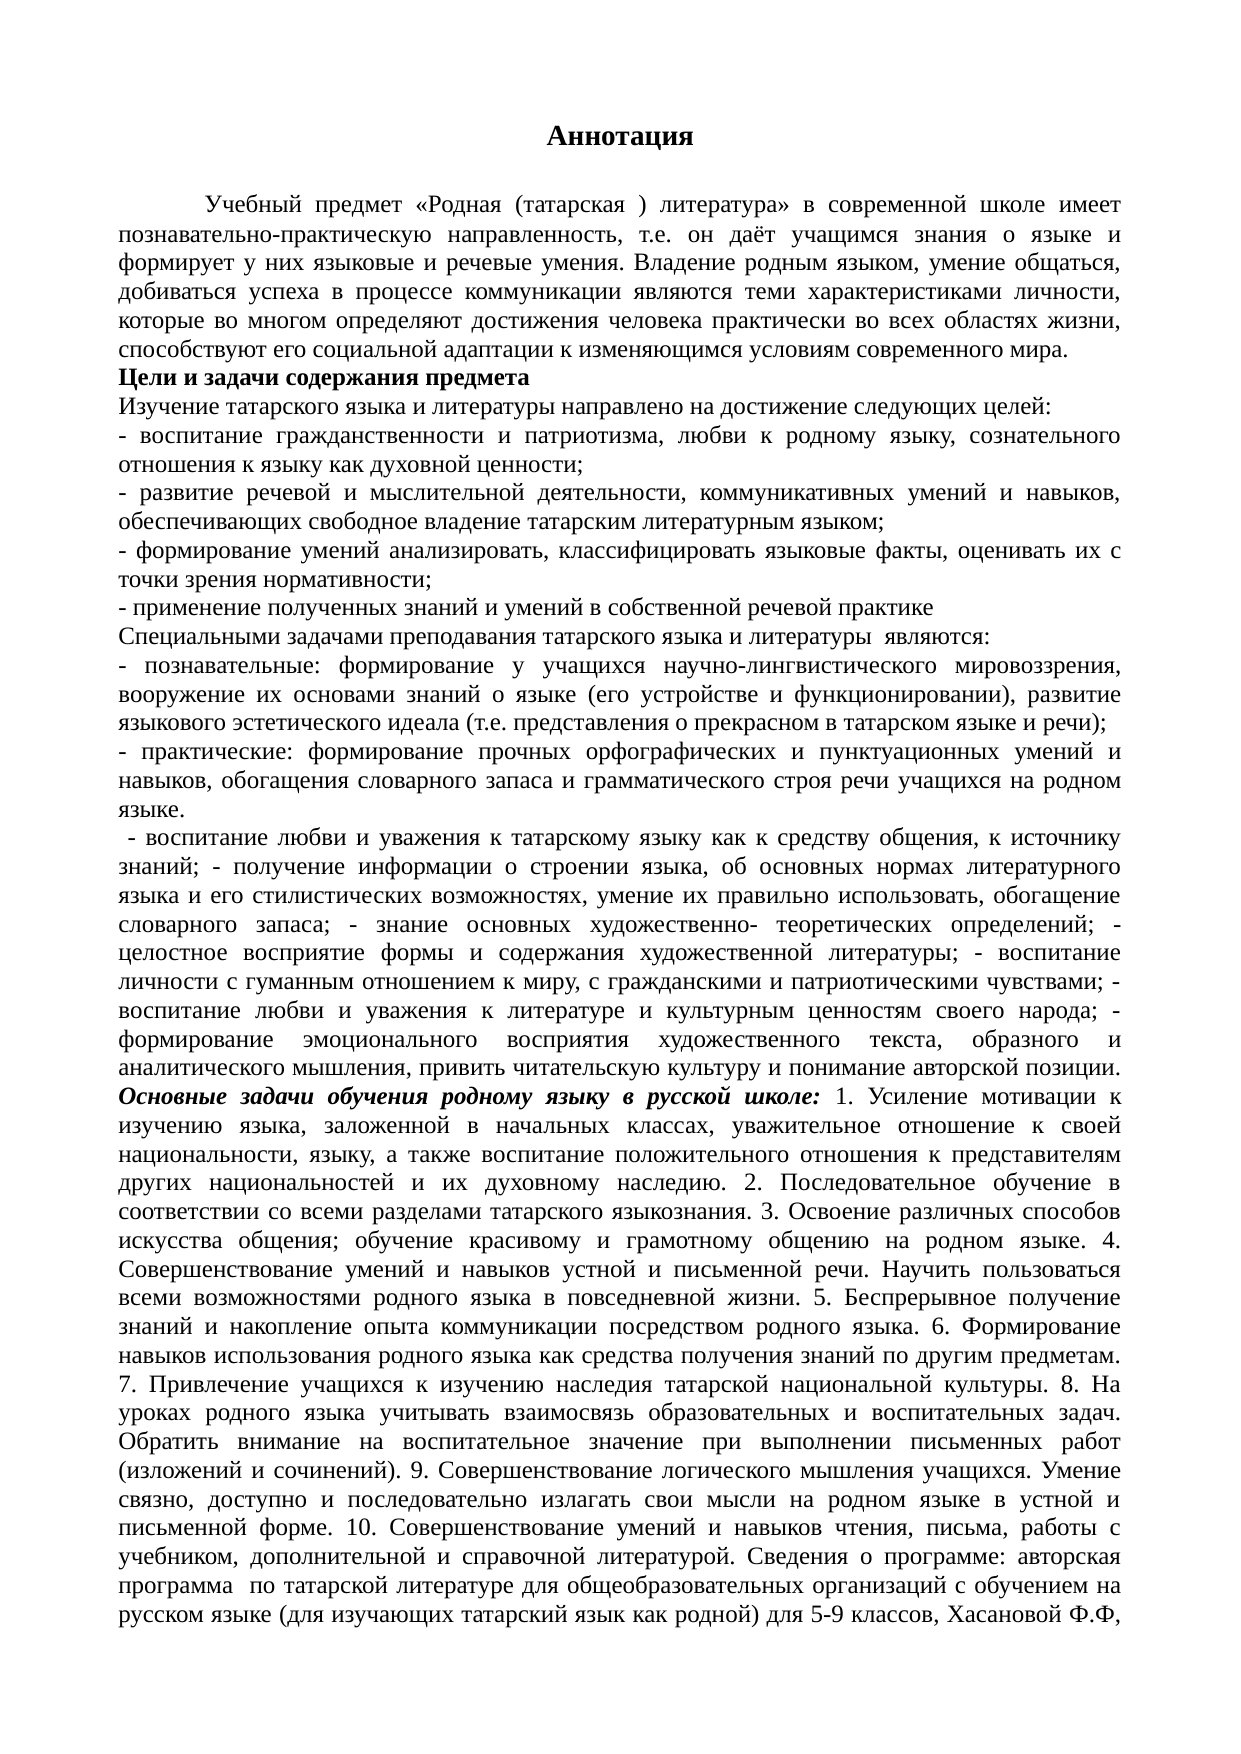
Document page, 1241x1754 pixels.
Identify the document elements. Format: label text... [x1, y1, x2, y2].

text Специальными задачами преподавания татарского языка и литературы являются: [118, 621, 1122, 650]
text - практические: формирование прочных орфографических и пунктуационных умений и навыков, обогащения словарного запаса и грамматического строя речи учащихся на родном языке. [118, 736, 1122, 822]
text Аннотация [118, 118, 1122, 152]
text Изучение татарского языка и литературы направлено на достижение следующих целей: [118, 391, 1122, 420]
text - воспитание гражданственности и патриотизма, любви к родному языку, сознательного отношения к языку как духовной ценности; [118, 420, 1122, 477]
text - формирование умений анализировать, классифицировать языковые факты, оценивать их с точки зрения нормативности; [118, 535, 1122, 592]
text - развитие речевой и мыслительной деятельности, коммуникативных умений и навыков, обеспечивающих свободное владение татарским литературным языком; [118, 477, 1122, 535]
text Цели и задачи содержания предмета [118, 362, 1122, 391]
text - применение полученных знаний и умений в собственной речевой практике [118, 592, 1122, 621]
text Учебный предмет «Родная (татарская ) литература» в современной школе имеет познавательно-практическую направленность, т.е. он даёт учащимся знания о языке и формирует у них языковые и речевые умения. Владение родным языком, умение общаться, добиваться успеха в процессе коммуникации являются теми характеристиками личности, которые во многом определяют достижения человека практически во всех областях жизни, способствуют его социальной адаптации к изменяющимся условиям современного мира. [118, 185, 1122, 362]
text - познавательные: формирование у учащихся научно-лингвистического мировоззрения, вооружение их основами знаний о языке (его устройстве и функционировании), развитие языкового эстетического идеала (т.е. представления о прекрасном в татарском языке и речи); [118, 650, 1122, 736]
text - воспитание любви и уважения к татарскому языку как к средству общения, к источнику знаний; - получение информации о строении языка, об основных нормах литературного языка и его стилистических возможностях, умение их правильно использовать, обогащение словарного запаса; - знание основных художественно- теоретических определений; - целостное восприятие формы и содержания художественной литературы; - воспитание личности с гуманным отношением к миру, с гражданскими и патриотическими чувствами; - воспитание любви и уважения к литературе и культурным ценностям своего народа; - формирование эмоционального восприятия художественного текста, образного и аналитического мышления, привить читательскую культуру и понимание авторской позиции. Основные задачи обучения родному языку в русской школе: 1. Усиление мотивации к изучению языка, заложенной в начальных классах, уважительное отношение к своей национальности, языку, а также воспитание положительного отношения к представителям других национальностей и их духовному наследию. 2. Последовательное обучение в соответствии со всеми разделами татарского языкознания. 3. Освоение различных способов искусства общения; обучение красивому и грамотному общению на родном языке. 4. Совершенствование умений и навыков устной и письменной речи. Научить пользоваться всеми возможностями родного языка в повседневной жизни. 5. Беспрерывное получение знаний и накопление опыта коммуникации посредством родного языка. 6. Формирование навыков использования родного языка как средства получения знаний по другим предметам. 7. Привлечение учащихся к изучению наследия татарской национальной культуры. 8. На уроках родного языка учитывать взаимосвязь образовательных и воспитательных задач. Обратить внимание на воспитательное значение при выполнении письменных работ (изложений и сочинений). 9. Совершенствование логического мышления учащихся. Умение связно, доступно и последовательно излагать свои мысли на родном языке в устной и письменной форме. 10. Совершенствование умений и навыков чтения, письма, работы с учебником, дополнительной и справочной литературой. Сведения о программе: авторская программа по татарской литературе для общеобразовательных организаций с обучением на русском языке (для изучающих татарский язык как родной) для 5-9 классов, Хасановой Ф.Ф, [118, 822, 1122, 1627]
